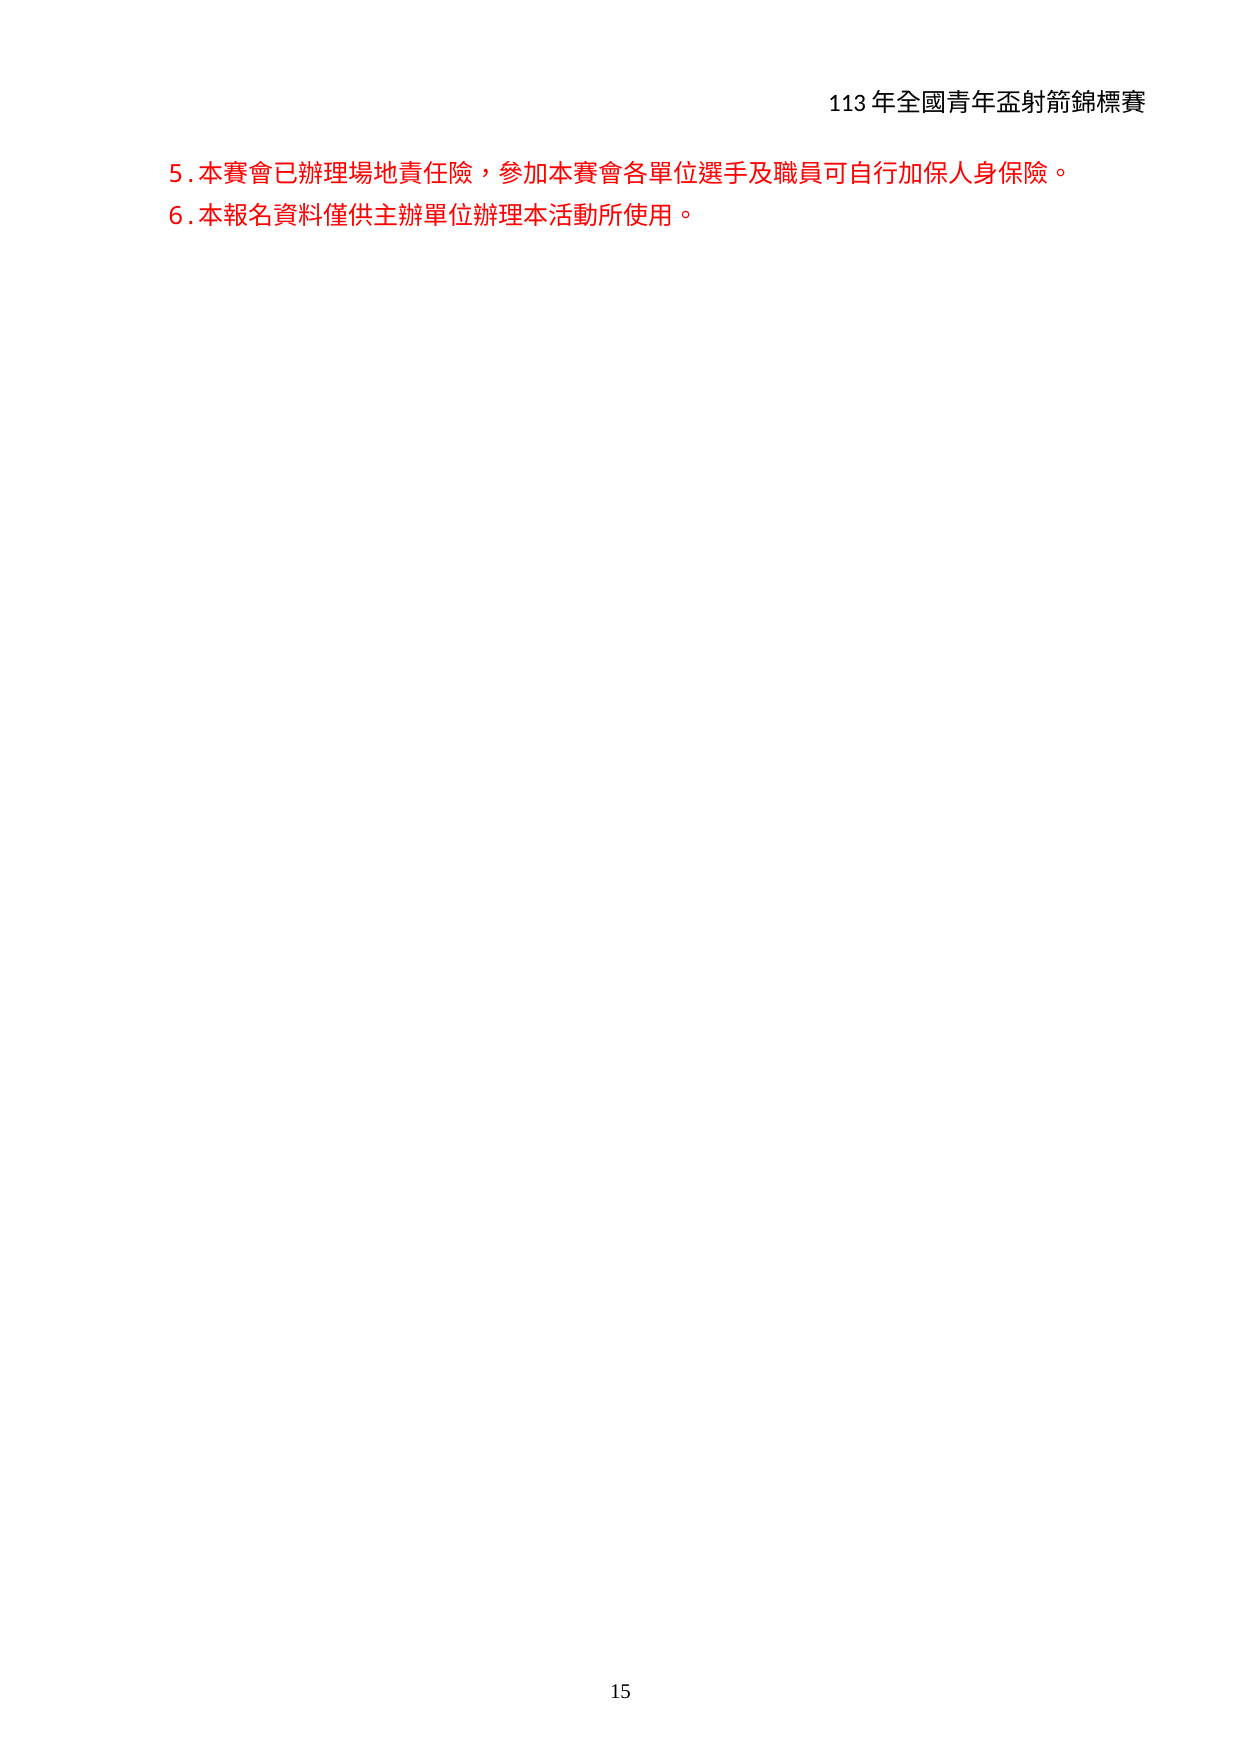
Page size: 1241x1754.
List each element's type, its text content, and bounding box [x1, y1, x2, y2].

text 6.本報名資料僅供主辦單位辦理本活動所使用。 [168, 191, 1146, 232]
text 5.本賽會已辦理場地責任險，參加本賽會各單位選手及職員可自行加保人身保險。 [168, 149, 1146, 191]
